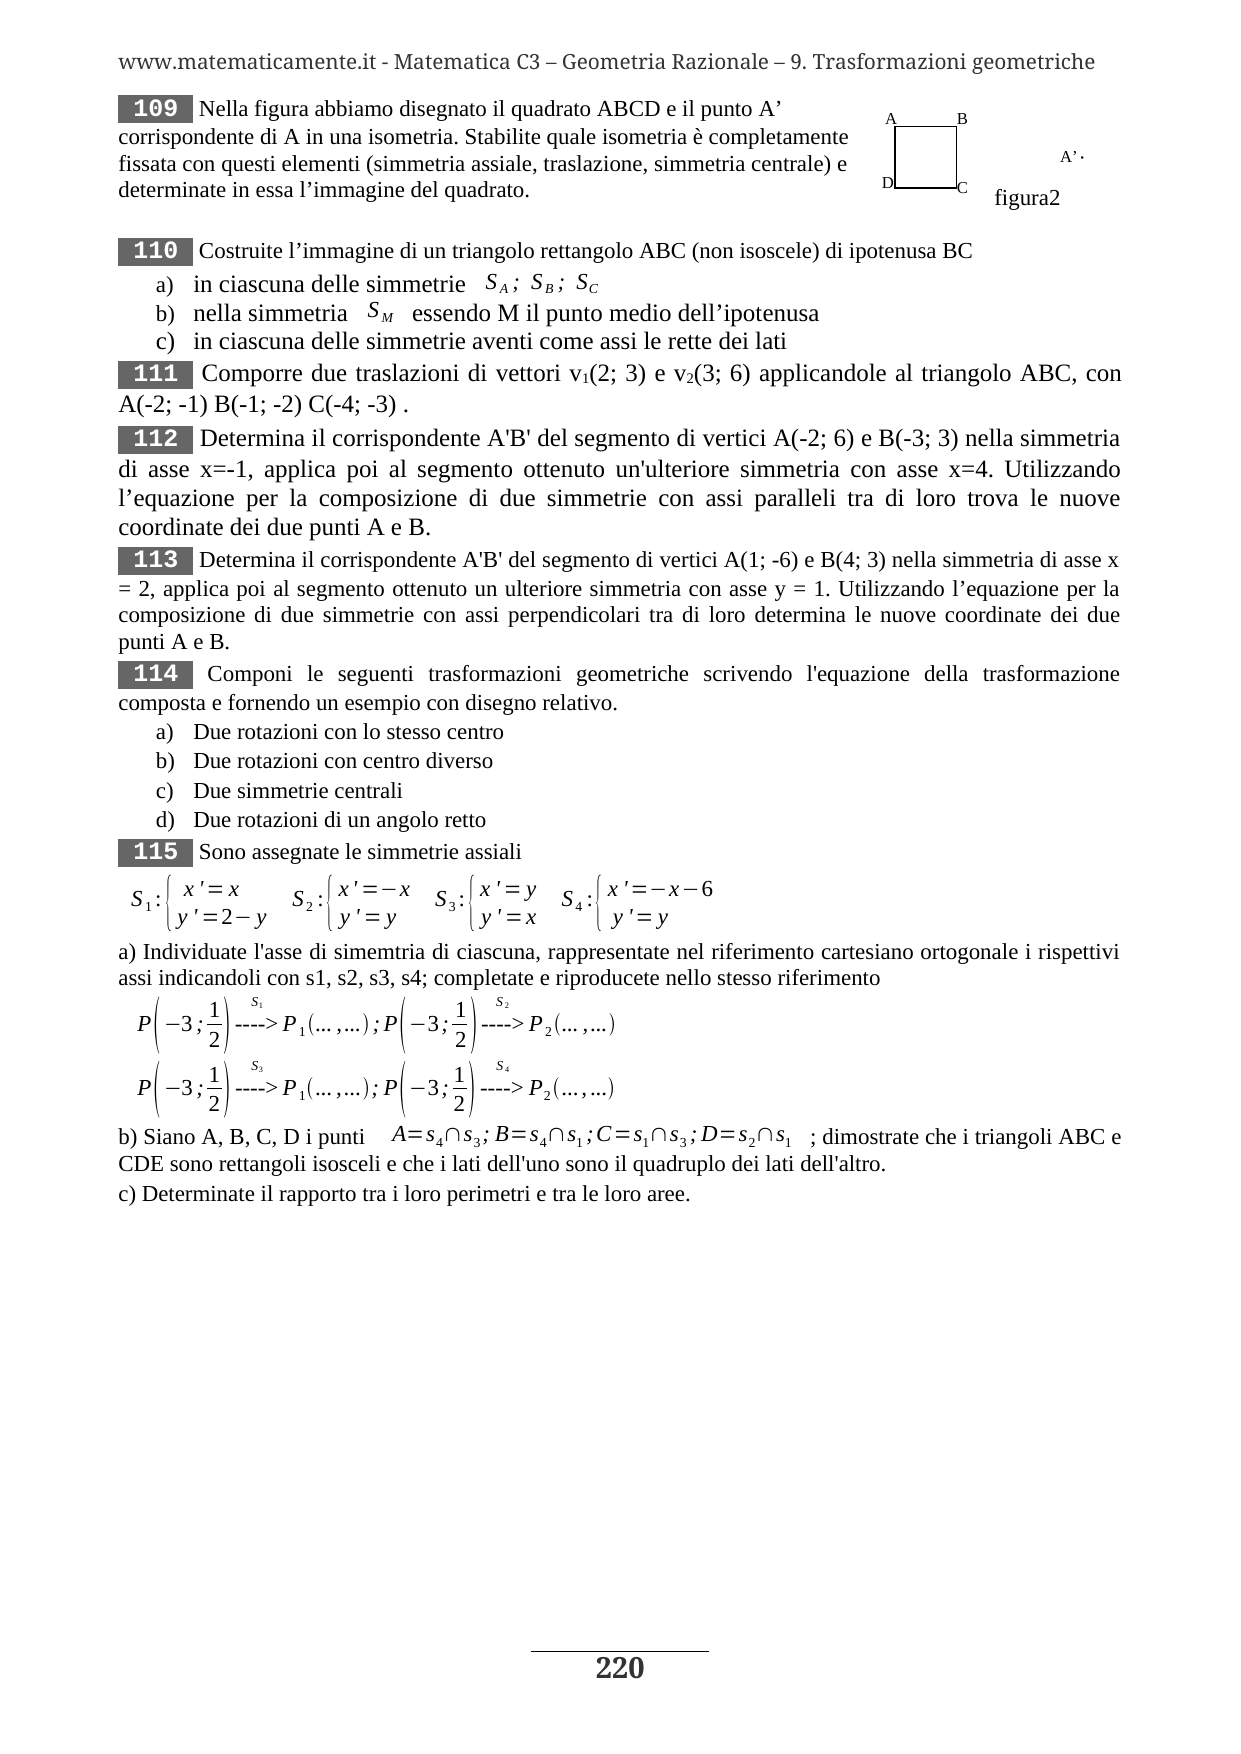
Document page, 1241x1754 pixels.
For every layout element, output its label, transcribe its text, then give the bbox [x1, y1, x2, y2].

list Sono assegnate le simmetrie assiali [118, 838, 1122, 867]
list in ciascuna delle simmetrie [156, 269, 1122, 298]
list Determina il corrispondente A'B' del segmento di vertici A(1; -6) e B(4; 3) nella simmetria di asse x = 2, applica poi al segmento ottenuto un ulteriore simmetria con asse y = 1. Utilizzando l’equazione per la composizione di due simmetrie con assi perpendicolari tra di loro determina le nuove coordinate dei due punti A e B. [118, 546, 1122, 654]
list Due rotazioni di un angolo retto [156, 806, 1122, 832]
list Componi le seguenti trasformazioni geometriche scrivendo l'equazione della trasformazione composta e fornendo un esempio con disegno relativo. [118, 660, 1122, 715]
list Comporre due traslazioni di vettori v1(2; 3) e v2(3; 6) applicandole al triangolo ABC, con A(-2; -1) B(-1; -2) C(-4; -3) . [118, 358, 1122, 418]
list Due rotazioni con lo stesso centro [156, 718, 1122, 744]
text a) Individuate l'asse di simemtria di ciascuna, rappresentate nel riferimento cartesiano ortogonale i rispettivi assi indicandoli con s1, s2, s3, s4; completate e riproducete nello stesso riferimento [118, 938, 1122, 991]
list nella simmetria essendo M il punto medio dell’ipotenusa [156, 298, 1122, 326]
list Due simmetrie centrali [156, 777, 1122, 803]
list Nella figura abbiamo disegnato il quadrato ABCD e il punto A’ corrispondente di A in una isometria. Stabilite quale isometria è completamente fissata con questi elementi (simmetria assiale, traslazione, simmetria centrale) e determinate in essa l’immagine del quadrato. [118, 94, 1122, 202]
list Determina il corrispondente A'B' del segmento di vertici A(-2; 6) e B(-3; 3) nella simmetria di asse x=-1, applica poi al segmento ottenuto un'ulteriore simmetria con asse x=4. Utilizzando l’equazione per la composizione di due simmetrie con assi paralleli tra di loro trova le nuove coordinate dei due punti A e B. [118, 423, 1122, 541]
text c) Determinate il rapporto tra i loro perimetri e tra le loro aree. [118, 1180, 1122, 1206]
text b) Siano A, B, C, D i punti ; dimostrate che i triangoli ABC e CDE sono rettangoli isosceli e che i lati dell'uno sono il quadruplo dei lati dell'altro. [118, 1122, 1122, 1177]
list in ciascuna delle simmetrie aventi come assi le rette dei lati [156, 326, 1122, 355]
list Due rotazioni con centro diverso [156, 747, 1122, 774]
list Costruite l’immagine di un triangolo rettangolo ABC (non isoscele) di ipotenusa BC [118, 237, 1122, 266]
